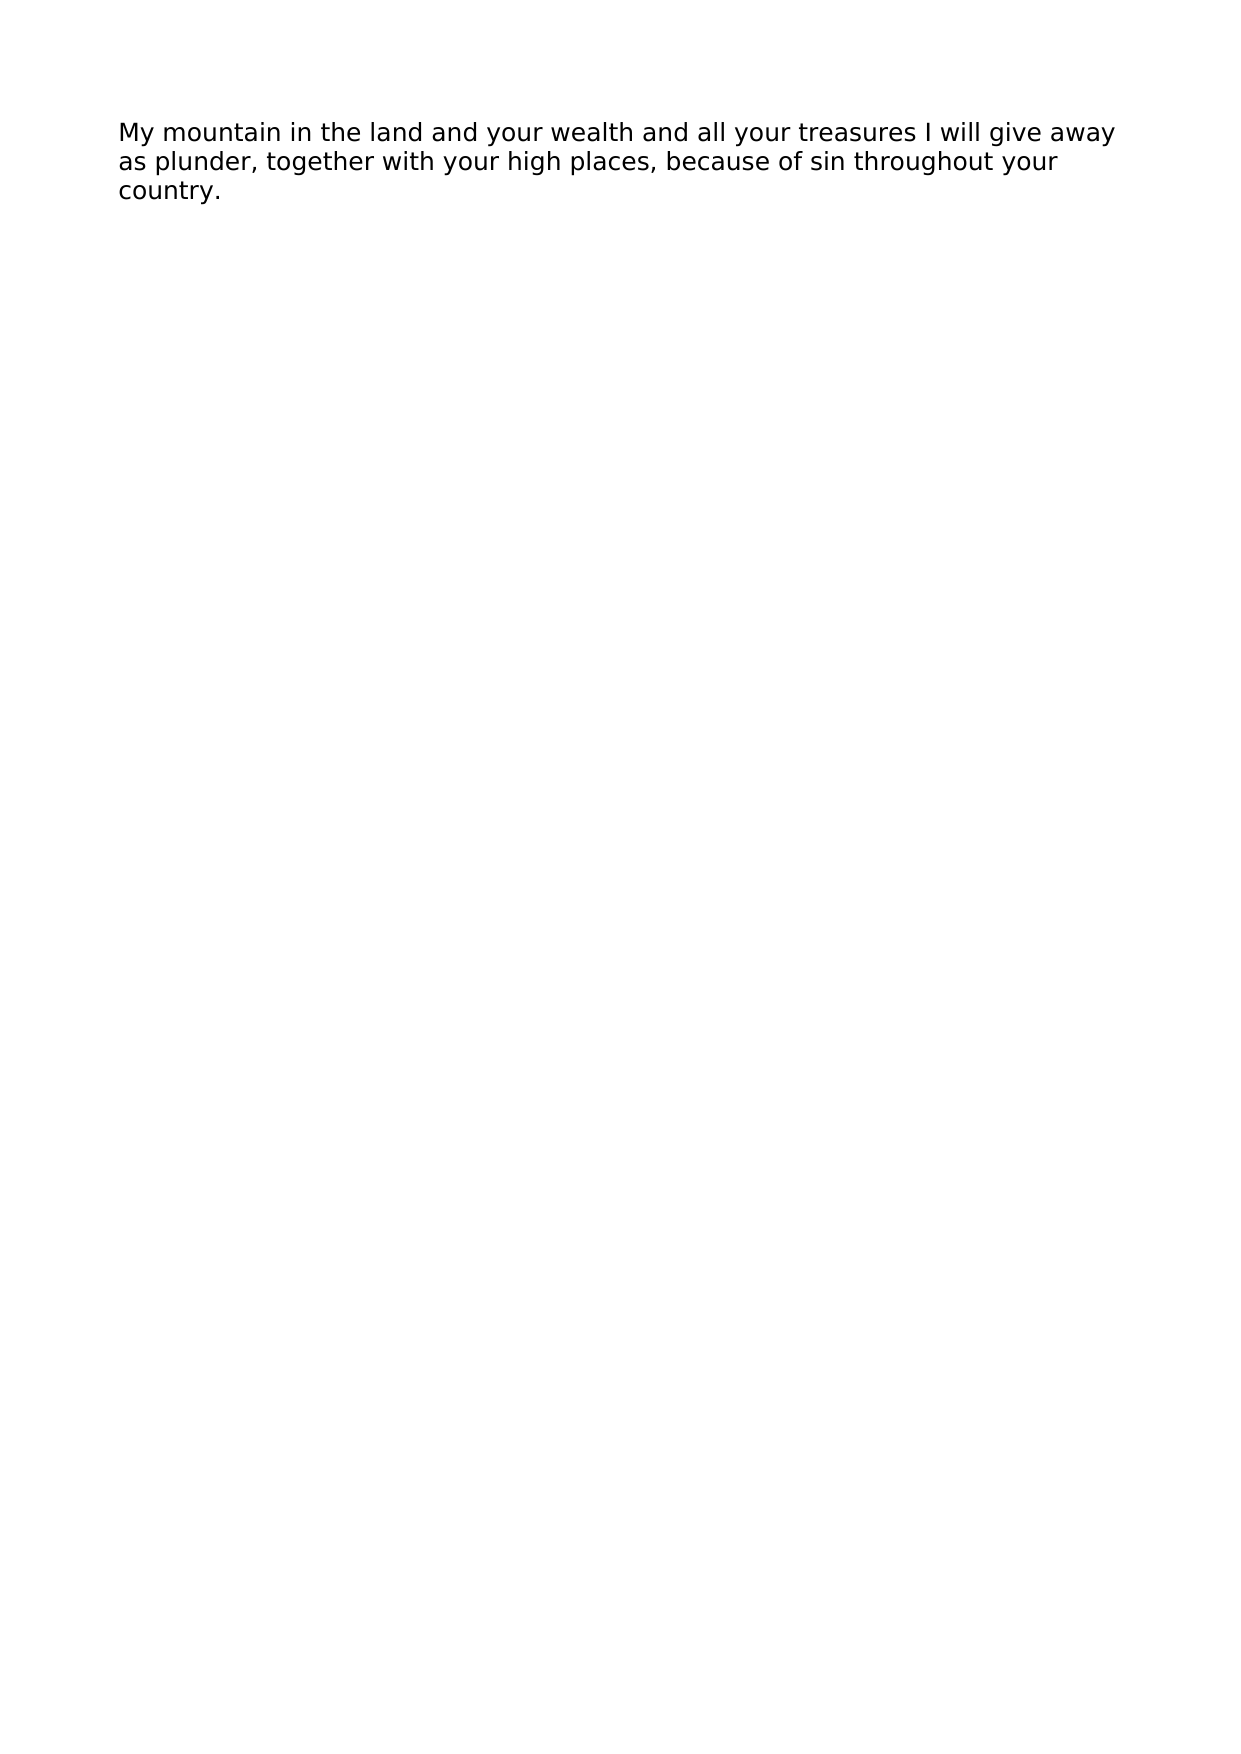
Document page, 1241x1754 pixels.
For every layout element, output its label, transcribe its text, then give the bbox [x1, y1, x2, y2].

text My mountain in the land and your wealth and all your treasures I will give away as plunder, together with your high places, because of sin throughout your country. [118, 118, 1122, 206]
